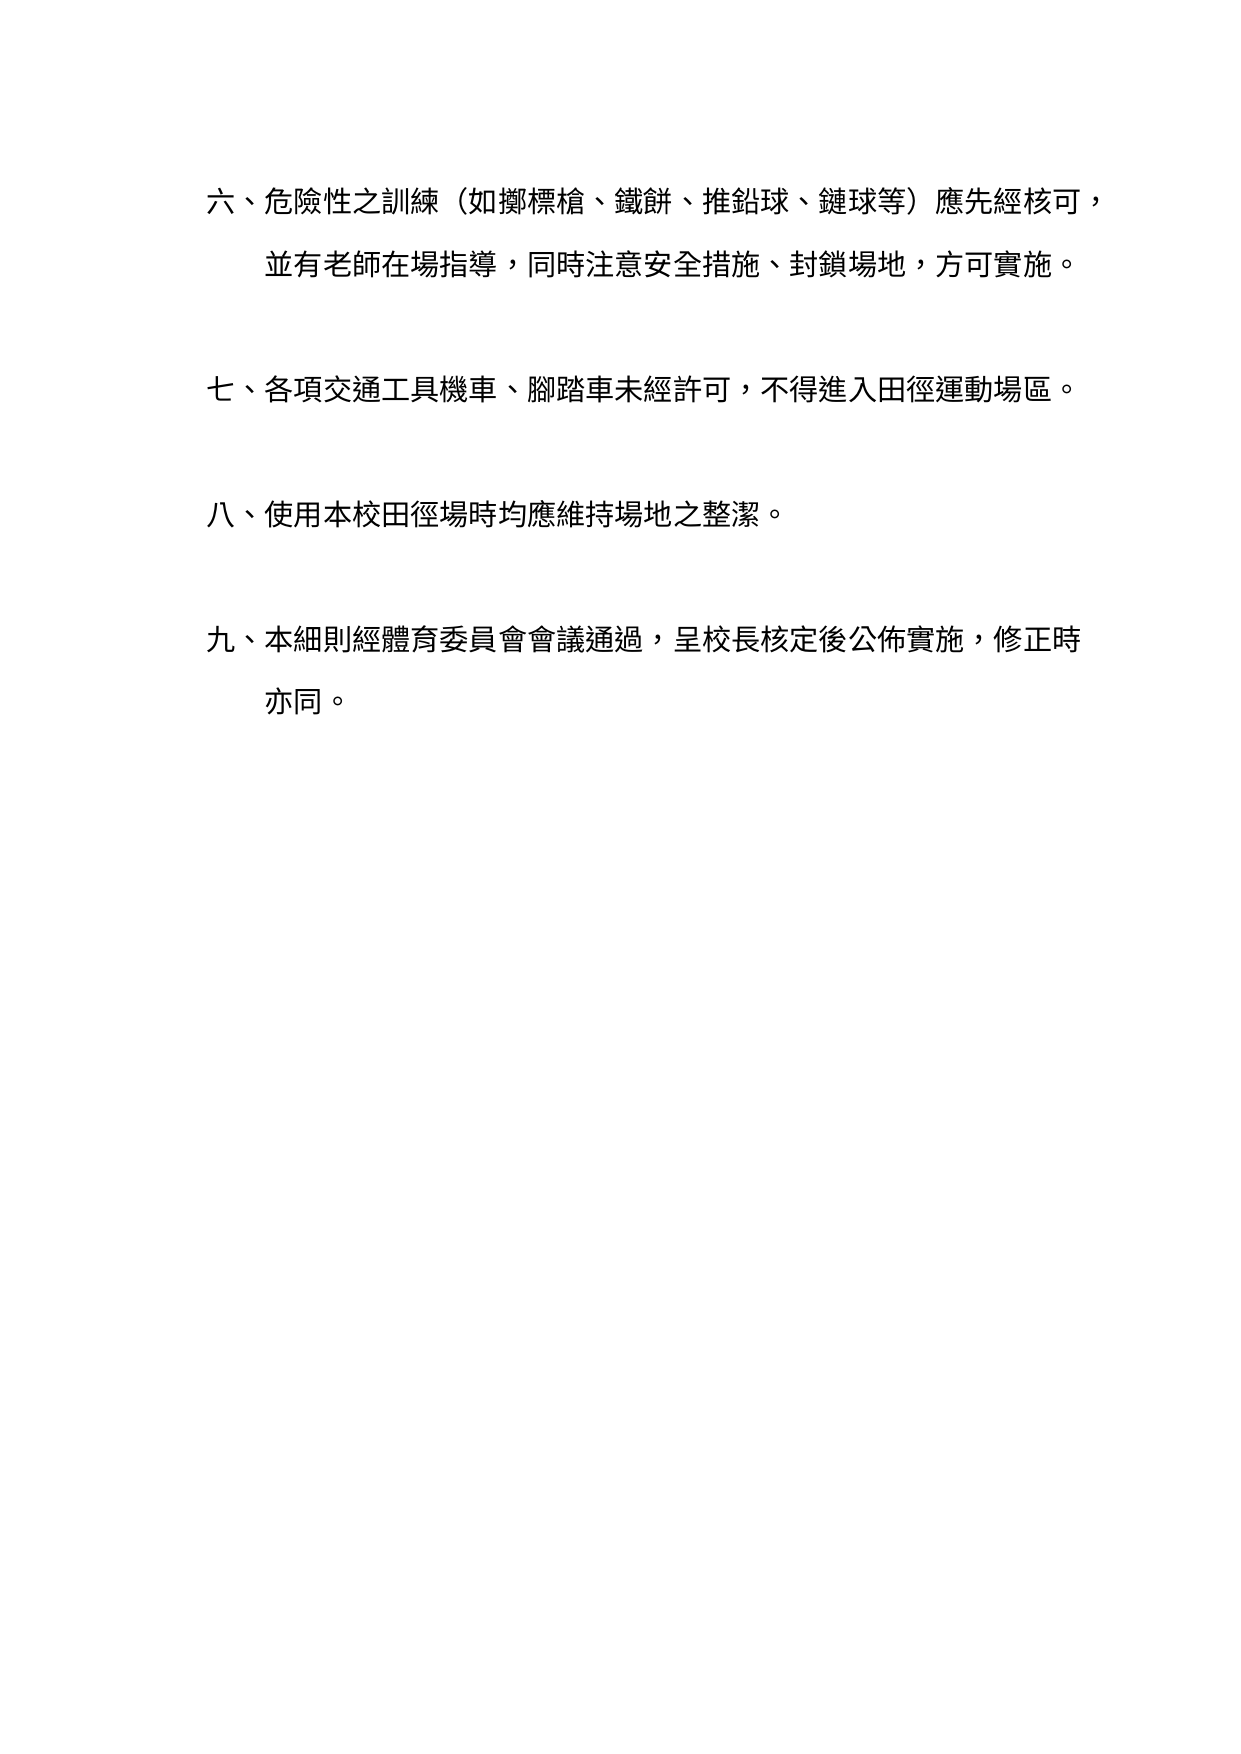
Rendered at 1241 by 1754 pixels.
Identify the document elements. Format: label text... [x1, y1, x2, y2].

text 七、各項交通工具機車、腳踏車未經許可，不得進入田徑運動場區。 [206, 346, 1092, 408]
text 九、本細則經體育委員會會議通過，呈校長核定後公佈實施，修正時亦同。 [206, 596, 1092, 721]
text 六、危險性之訓練（如擲標槍、鐵餅、推鉛球、鏈球等）應先經核可，並有老師在場指導，同時注意安全措施、封鎖場地，方可實施。 [206, 158, 1092, 283]
text 八、使用本校田徑場時均應維持場地之整潔。 [206, 471, 1092, 533]
